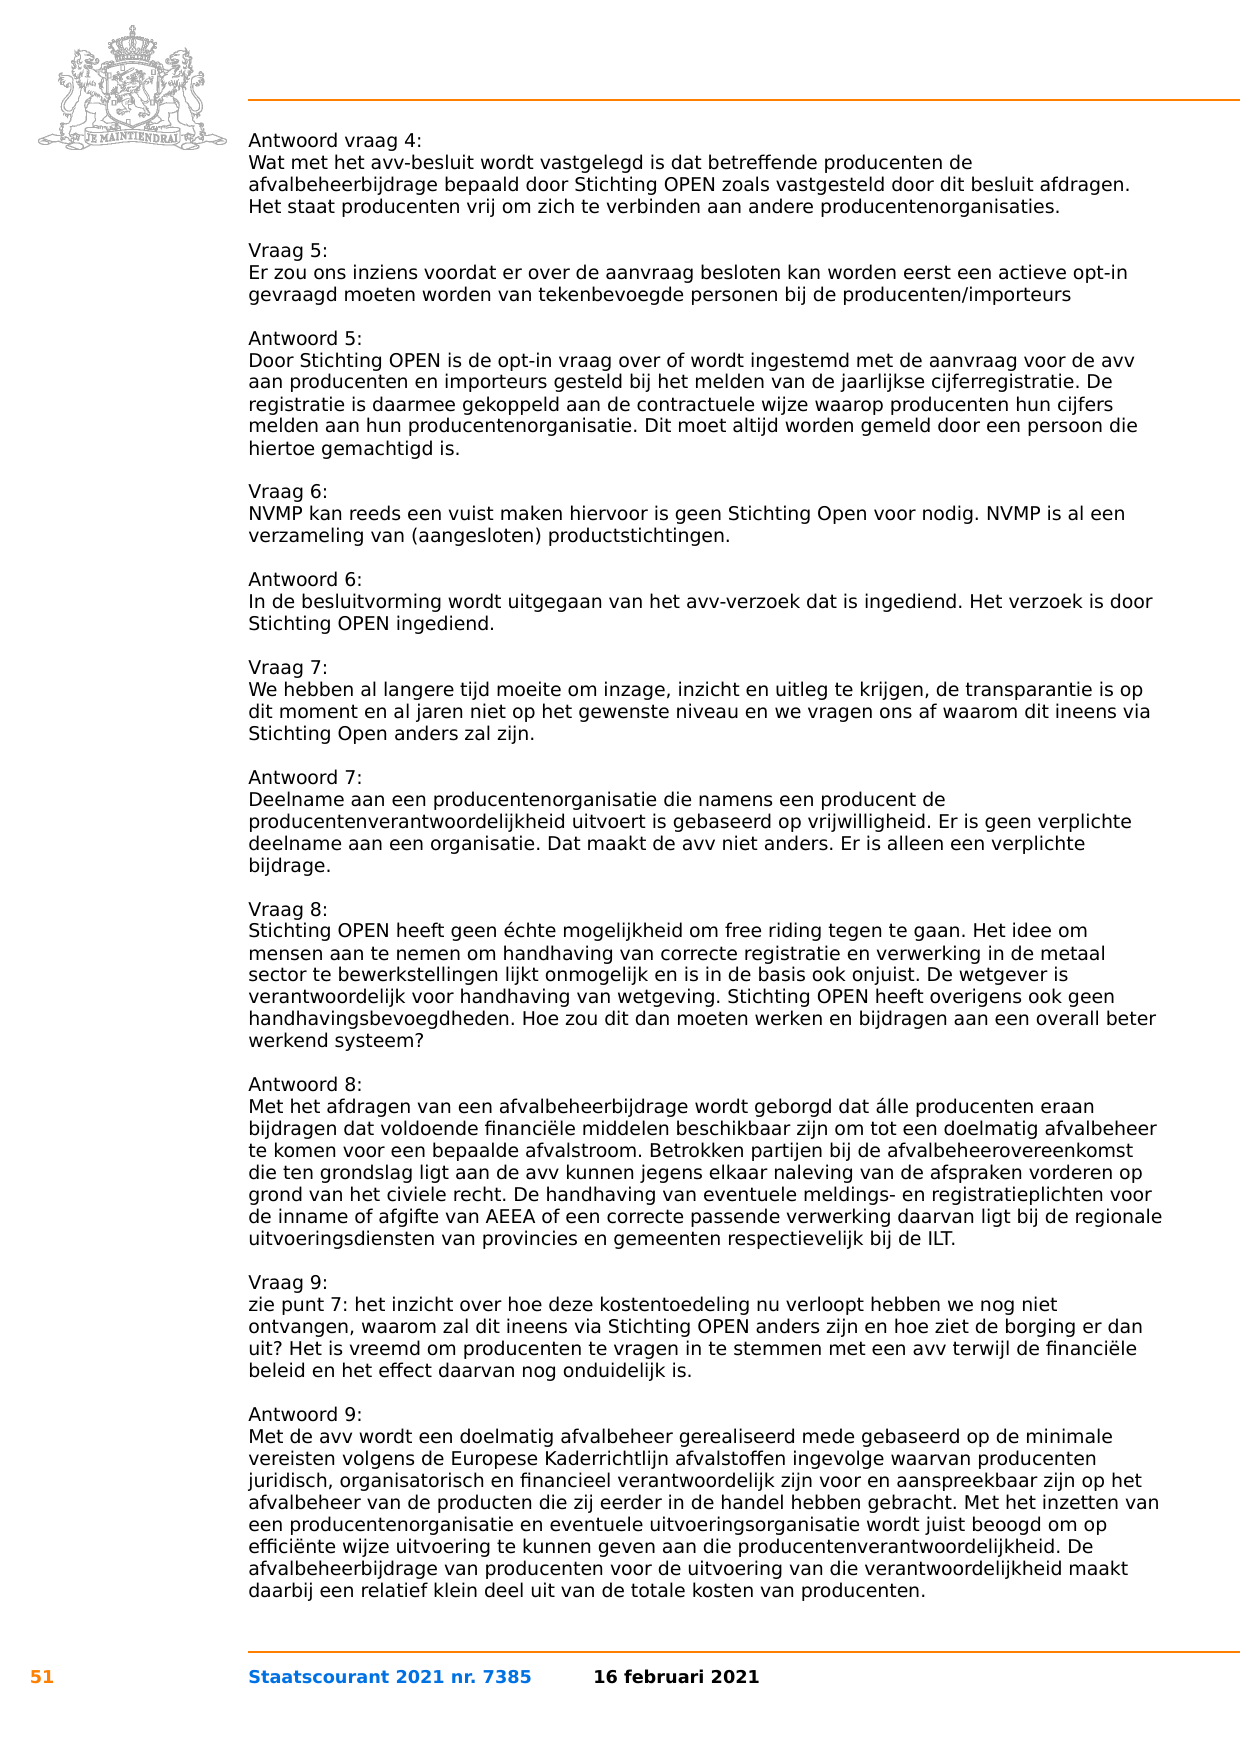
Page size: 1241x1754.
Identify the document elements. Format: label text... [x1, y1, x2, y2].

text Antwoord 6: [248, 569, 1163, 591]
text Vraag 9: [248, 1272, 1163, 1294]
text Door Stichting OPEN is de opt-in vraag over of wordt ingestemd met de aanvraag voor de avv aan producenten en importeurs gesteld bij het melden van de jaarlijkse cijferregistratie. De registratie is daarmee gekoppeld aan de contractuele wijze waarop producenten hun cijfers melden aan hun producentenorganisatie. Dit moet altijd worden gemeld door een persoon die hiertoe gemachtigd is. [248, 349, 1163, 459]
text Antwoord 9: [248, 1404, 1163, 1426]
text Vraag 5: [248, 240, 1163, 262]
text We hebben al langere tijd moeite om inzage, inzicht en uitleg te krijgen, de transparantie is op dit moment en al jaren niet op het gewenste niveau en we vragen ons af waarom dit ineens via Stichting Open anders zal zijn. [248, 679, 1163, 745]
text Stichting OPEN heeft geen échte mogelijkheid om free riding tegen te gaan. Het idee om mensen aan te nemen om handhaving van correcte registratie en verwerking in de metaal sector te bewerkstellingen lijkt onmogelijk en is in de basis ook onjuist. De wetgever is verantwoordelijk voor handhaving van wetgeving. Stichting OPEN heeft overigens ook geen handhavingsbevoegdheden. Hoe zou dit dan moeten werken en bijdragen aan een overall beter werkend systeem? [248, 920, 1163, 1052]
picture [38, 25, 227, 150]
text Antwoord vraag 4: [248, 130, 1163, 152]
text Deelname aan een producentenorganisatie die namens een producent de producentenverantwoordelijkheid uitvoert is gebaseerd op vrijwilligheid. Er is geen verplichte deelname aan een organisatie. Dat maakt de avv niet anders. Er is alleen een verplichte bijdrage. [248, 789, 1163, 877]
text zie punt 7: het inzicht over hoe deze kostentoedeling nu verloopt hebben we nog niet ontvangen, waarom zal dit ineens via Stichting OPEN anders zijn en hoe ziet de borging er dan uit? Het is vreemd om producenten te vragen in te stemmen met een avv terwijl de financiële beleid en het effect daarvan nog onduidelijk is. [248, 1294, 1163, 1382]
text Vraag 6: [248, 481, 1163, 503]
text Vraag 8: [248, 898, 1163, 920]
text Antwoord 8: [248, 1074, 1163, 1096]
text Met de avv wordt een doelmatig afvalbeheer gerealiseerd mede gebaseerd op de minimale vereisten volgens de Europese Kaderrichtlijn afvalstoffen ingevolge waarvan producenten juridisch, organisatorisch en financieel verantwoordelijk zijn voor en aanspreekbaar zijn op het afvalbeheer van de producten die zij eerder in de handel hebben gebracht. Met het inzetten van een producentenorganisatie en eventuele uitvoeringsorganisatie wordt juist beoogd om op efficiënte wijze uitvoering te kunnen geven aan die producentenverantwoordelijkheid. De afvalbeheerbijdrage van producenten voor de uitvoering van die verantwoordelijkheid maakt daarbij een relatief klein deel uit van de totale kosten van producenten. [248, 1426, 1163, 1601]
text Wat met het avv-besluit wordt vastgelegd is dat betreffende producenten de afvalbeheerbijdrage bepaald door Stichting OPEN zoals vastgesteld door dit besluit afdragen. Het staat producenten vrij om zich te verbinden aan andere producentenorganisaties. [248, 152, 1163, 218]
text Vraag 7: [248, 657, 1163, 679]
text Antwoord 7: [248, 767, 1163, 789]
text In de besluitvorming wordt uitgegaan van het avv-verzoek dat is ingediend. Het verzoek is door Stichting OPEN ingediend. [248, 591, 1163, 635]
text NVMP kan reeds een vuist maken hiervoor is geen Stichting Open voor nodig. NVMP is al een verzameling van (aangesloten) productstichtingen. [248, 503, 1163, 547]
text Met het afdragen van een afvalbeheerbijdrage wordt geborgd dat álle producenten eraan bijdragen dat voldoende financiële middelen beschikbaar zijn om tot een doelmatig afvalbeheer te komen voor een bepaalde afvalstroom. Betrokken partijen bij de afvalbeheerovereenkomst die ten grondslag ligt aan de avv kunnen jegens elkaar naleving van de afspraken vorderen op grond van het civiele recht. De handhaving van eventuele meldings- en registratieplichten voor de inname of afgifte van AEEA of een correcte passende verwerking daarvan ligt bij de regionale uitvoeringsdiensten van provincies en gemeenten respectievelijk bij de ILT. [248, 1096, 1163, 1250]
text Er zou ons inziens voordat er over de aanvraag besloten kan worden eerst een actieve opt-in gevraagd moeten worden van tekenbevoegde personen bij de producenten/importeurs [248, 262, 1163, 306]
text Antwoord 5: [248, 327, 1163, 349]
